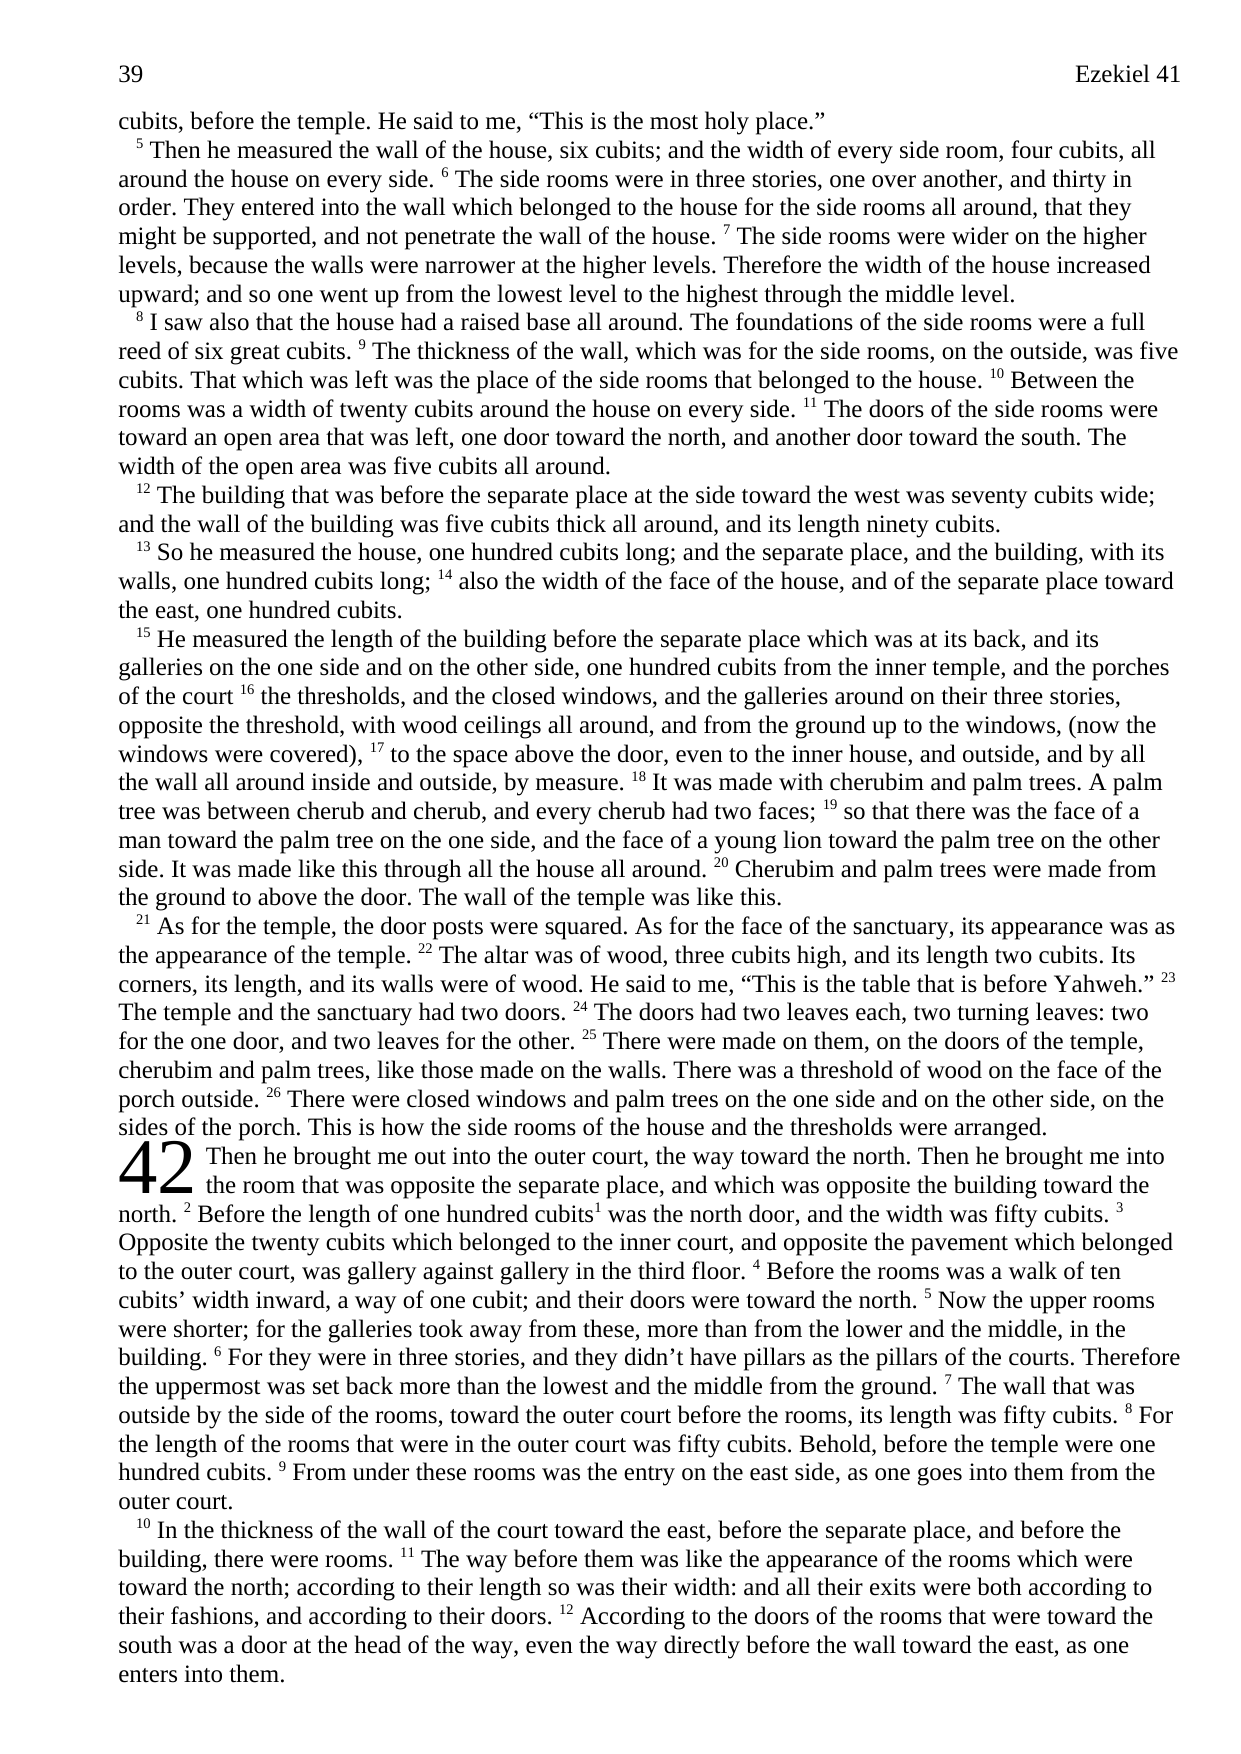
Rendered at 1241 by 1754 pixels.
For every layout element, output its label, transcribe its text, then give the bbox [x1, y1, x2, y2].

text 15 He measured the length of the building before the separate place which was at its back, and its galleries on the one side and on the other side, one hundred cubits from the inner temple, and the porches of the court 16 the thresholds, and the closed windows, and the galleries around on their three stories, opposite the threshold, with wood ceilings all around, and from the ground up to the windows, (now the windows were covered), 17 to the space above the door, even to the inner house, and outside, and by all the wall all around inside and outside, by measure. 18 It was made with cherubim and palm trees. A palm tree was between cherub and cherub, and every cherub had two faces; 19 so that there was the face of a man toward the palm tree on the one side, and the face of a young lion toward the palm tree on the other side. It was made like this through all the house all around. 20 Cherubim and palm trees were made from the ground to above the door. The wall of the temple was like this. [118, 624, 1181, 911]
text cubits, before the temple. He said to me, “This is the most holy place.” [118, 106, 1181, 135]
text 10 In the thickness of the wall of the court toward the east, before the separate place, and before the building, there were rooms. 11 The way before them was like the appearance of the rooms which were toward the north; according to their length so was their width: and all their exits were both according to their fashions, and according to their doors. 12 According to the doors of the rooms that were toward the south was a door at the head of the way, even the way directly before the wall toward the east, as one enters into them. [118, 1515, 1181, 1687]
text 5 Then he measured the wall of the house, six cubits; and the width of every side room, four cubits, all around the house on every side. 6 The side rooms were in three stories, one over another, and thirty in order. They entered into the wall which belonged to the house for the side rooms all around, that they might be supported, and not penetrate the wall of the house. 7 The side rooms were wider on the higher levels, because the walls were narrower at the higher levels. Therefore the width of the house increased upward; and so one went up from the lowest level to the highest through the middle level. [118, 135, 1181, 307]
text 12 The building that was before the separate place at the side toward the west was seventy cubits wide; and the wall of the building was five cubits thick all around, and its length ninety cubits. [118, 480, 1181, 537]
text 8 I saw also that the house had a raised base all around. The foundations of the side rooms were a full reed of six great cubits. 9 The thickness of the wall, which was for the side rooms, on the outside, was five cubits. That which was left was the place of the side rooms that belonged to the house. 10 Between the rooms was a width of twenty cubits around the house on every side. 11 The doors of the side rooms were toward an open area that was left, one door toward the north, and another door toward the south. The width of the open area was five cubits all around. [118, 307, 1181, 480]
text 21 As for the temple, the door posts were squared. As for the face of the sanctuary, its appearance was as the appearance of the temple. 22 The altar was of wood, three cubits high, and its length two cubits. Its corners, its length, and its walls were of wood. He said to me, “This is the table that is before Yahweh.” 23 The temple and the sanctuary had two doors. 24 The doors had two leaves each, two turning leaves: two for the one door, and two leaves for the other. 25 There were made on them, on the doors of the temple, cherubim and palm trees, like those made on the walls. There was a threshold of wood on the face of the porch outside. 26 There were closed windows and palm trees on the one side and on the other side, on the sides of the porch. This is how the side rooms of the house and the thresholds were arranged. [118, 911, 1181, 1141]
text 13 So he measured the house, one hundred cubits long; and the separate place, and the building, with its walls, one hundred cubits long; 14 also the width of the face of the house, and of the separate place toward the east, one hundred cubits. [118, 537, 1181, 624]
text 42Then he brought me out into the outer court, the way toward the north. Then he brought me into the room that was opposite the separate place, and which was opposite the building toward the north. 2 Before the length of one hundred cubits1 was the north door, and the width was fifty cubits. 3 Opposite the twenty cubits which belonged to the inner court, and opposite the pavement which belonged to the outer court, was gallery against gallery in the third floor. 4 Before the rooms was a walk of ten cubits’ width inward, a way of one cubit; and their doors were toward the north. 5 Now the upper rooms were shorter; for the galleries took away from these, more than from the lower and the middle, in the building. 6 For they were in three stories, and they didn’t have pillars as the pillars of the courts. Therefore the uppermost was set back more than the lowest and the middle from the ground. 7 The wall that was outside by the side of the rooms, toward the outer court before the rooms, its length was fifty cubits. 8 For the length of the rooms that were in the outer court was fifty cubits. Behold, before the temple were one hundred cubits. 9 From under these rooms was the entry on the east side, as one goes into them from the outer court. [118, 1141, 1181, 1515]
